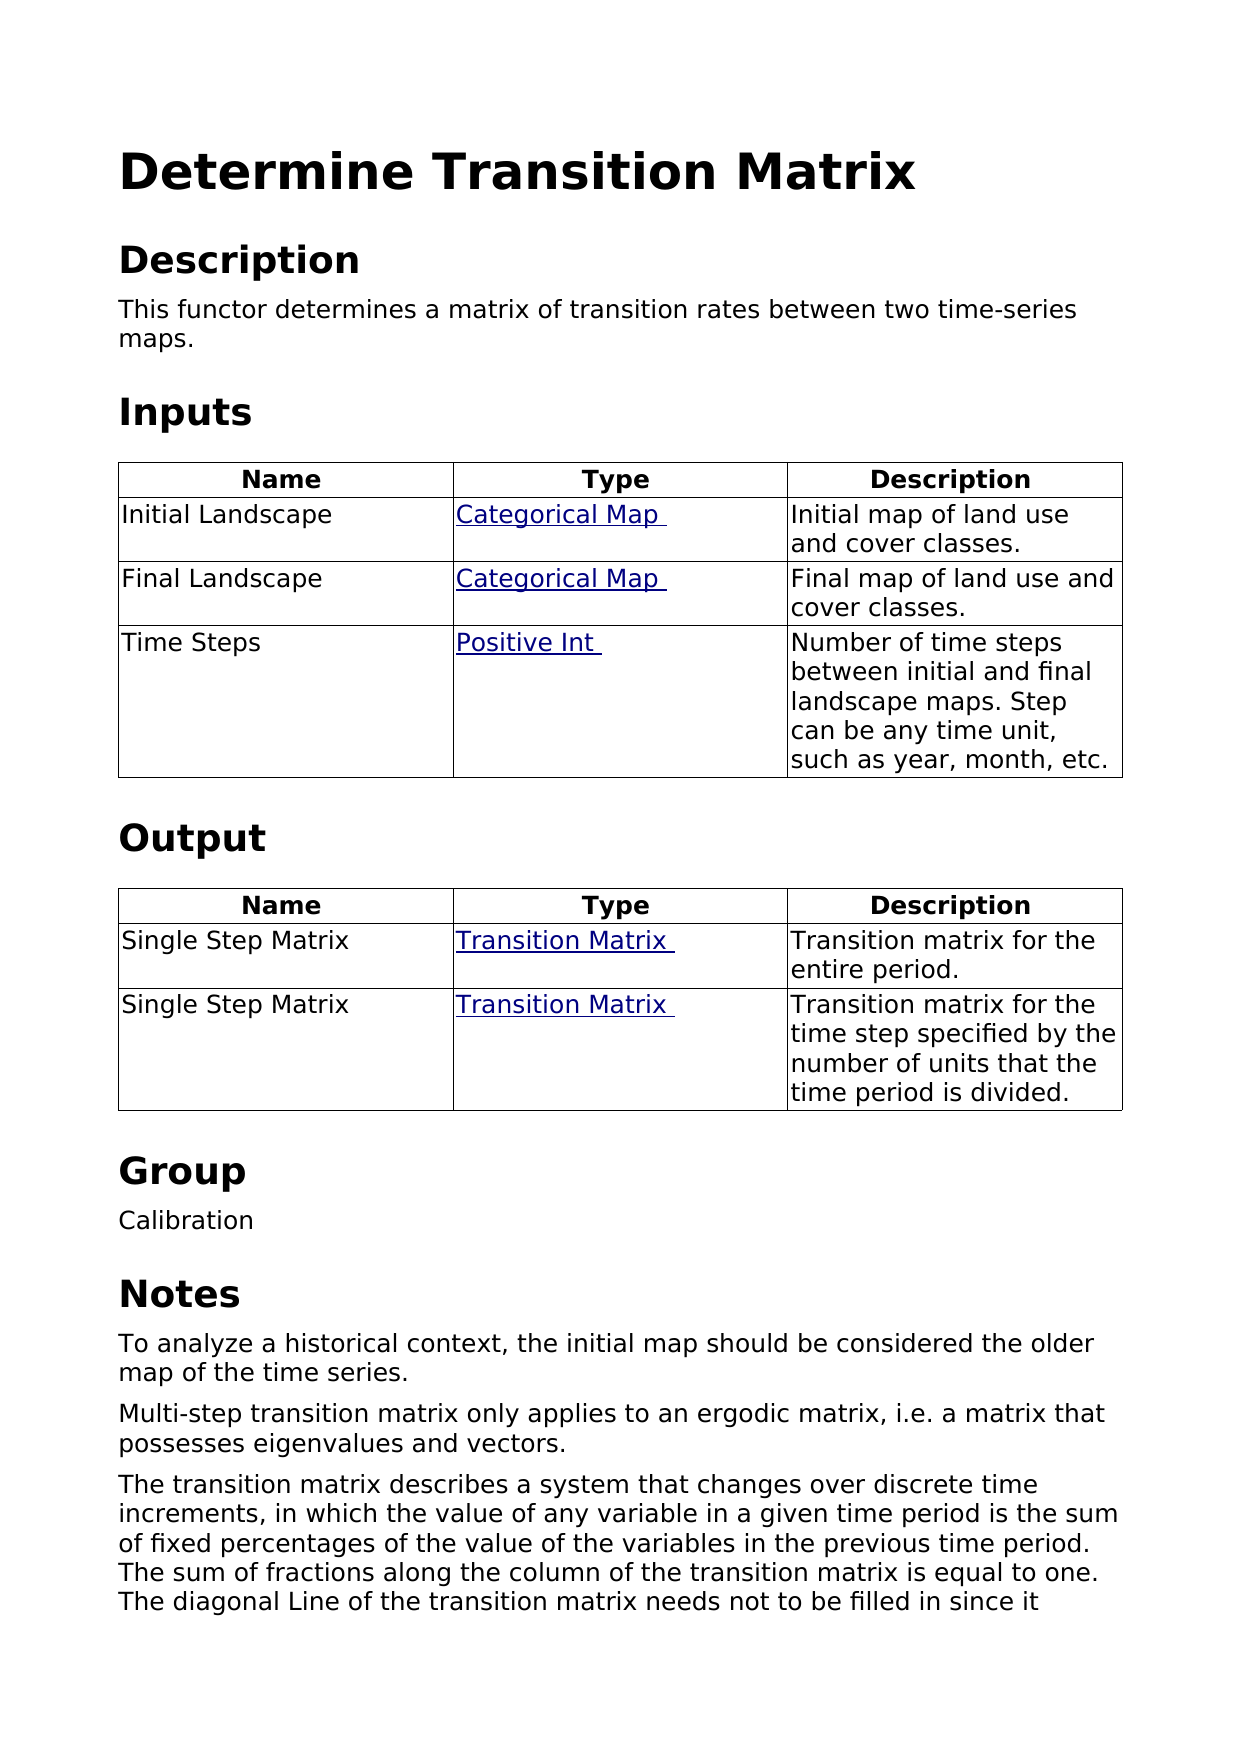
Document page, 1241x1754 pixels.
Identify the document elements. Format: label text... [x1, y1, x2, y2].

subtitle Inputs [118, 391, 1122, 434]
table_cell Transition matrix for the time step specified by the number of units that the time period is divided. [788, 989, 1122, 1110]
table_header Name [119, 889, 453, 923]
table_cell Number of time steps between initial and final landscape maps. Step can be any time unit, such as year, month, etc. [788, 626, 1122, 777]
text This functor determines a matrix of transition rates between two time-series maps. [118, 295, 1122, 353]
subtitle Group [118, 1150, 1122, 1193]
table_cell Categorical Map [454, 498, 787, 561]
subtitle Notes [118, 1273, 1122, 1316]
table_header Description [788, 889, 1122, 923]
table_cell Transition Matrix [454, 924, 787, 987]
subtitle Determine Transition Matrix [118, 143, 1122, 201]
text To analyze a historical context, the initial map should be considered the older map of the time series. [118, 1329, 1122, 1387]
table_header Type [454, 889, 787, 923]
table_cell Final map of land use and cover classes. [788, 562, 1122, 625]
table_cell Initial Landscape [119, 498, 453, 561]
table_header Name [119, 463, 453, 497]
table_header Type [454, 463, 787, 497]
table_cell Transition matrix for the entire period. [788, 924, 1122, 987]
table_cell Positive Int [454, 626, 787, 777]
subtitle Description [118, 239, 1122, 282]
table_cell Final Landscape [119, 562, 453, 625]
table_cell Single Step Matrix [119, 924, 453, 987]
table_header Description [788, 463, 1122, 497]
text Multi-step transition matrix only applies to an ergodic matrix, i.e. a matrix that possesses eigenvalues and vectors. [118, 1400, 1122, 1458]
table_cell Categorical Map [454, 562, 787, 625]
text The transition matrix describes a system that changes over discrete time increments, in which the value of any variable in a given time period is the sum of fixed percentages of the value of the variables in the previous time period. The sum of fractions along the column of the transition matrix is equal to one. The diagonal Line of the transition matrix needs not to be filled in since it [118, 1471, 1122, 1616]
table_cell Transition Matrix [454, 989, 787, 1110]
table_cell Initial map of land use and cover classes. [788, 498, 1122, 561]
table_cell Time Steps [119, 626, 453, 777]
text Calibration [118, 1206, 1122, 1235]
table_cell Single Step Matrix [119, 989, 453, 1110]
subtitle Output [118, 817, 1122, 861]
